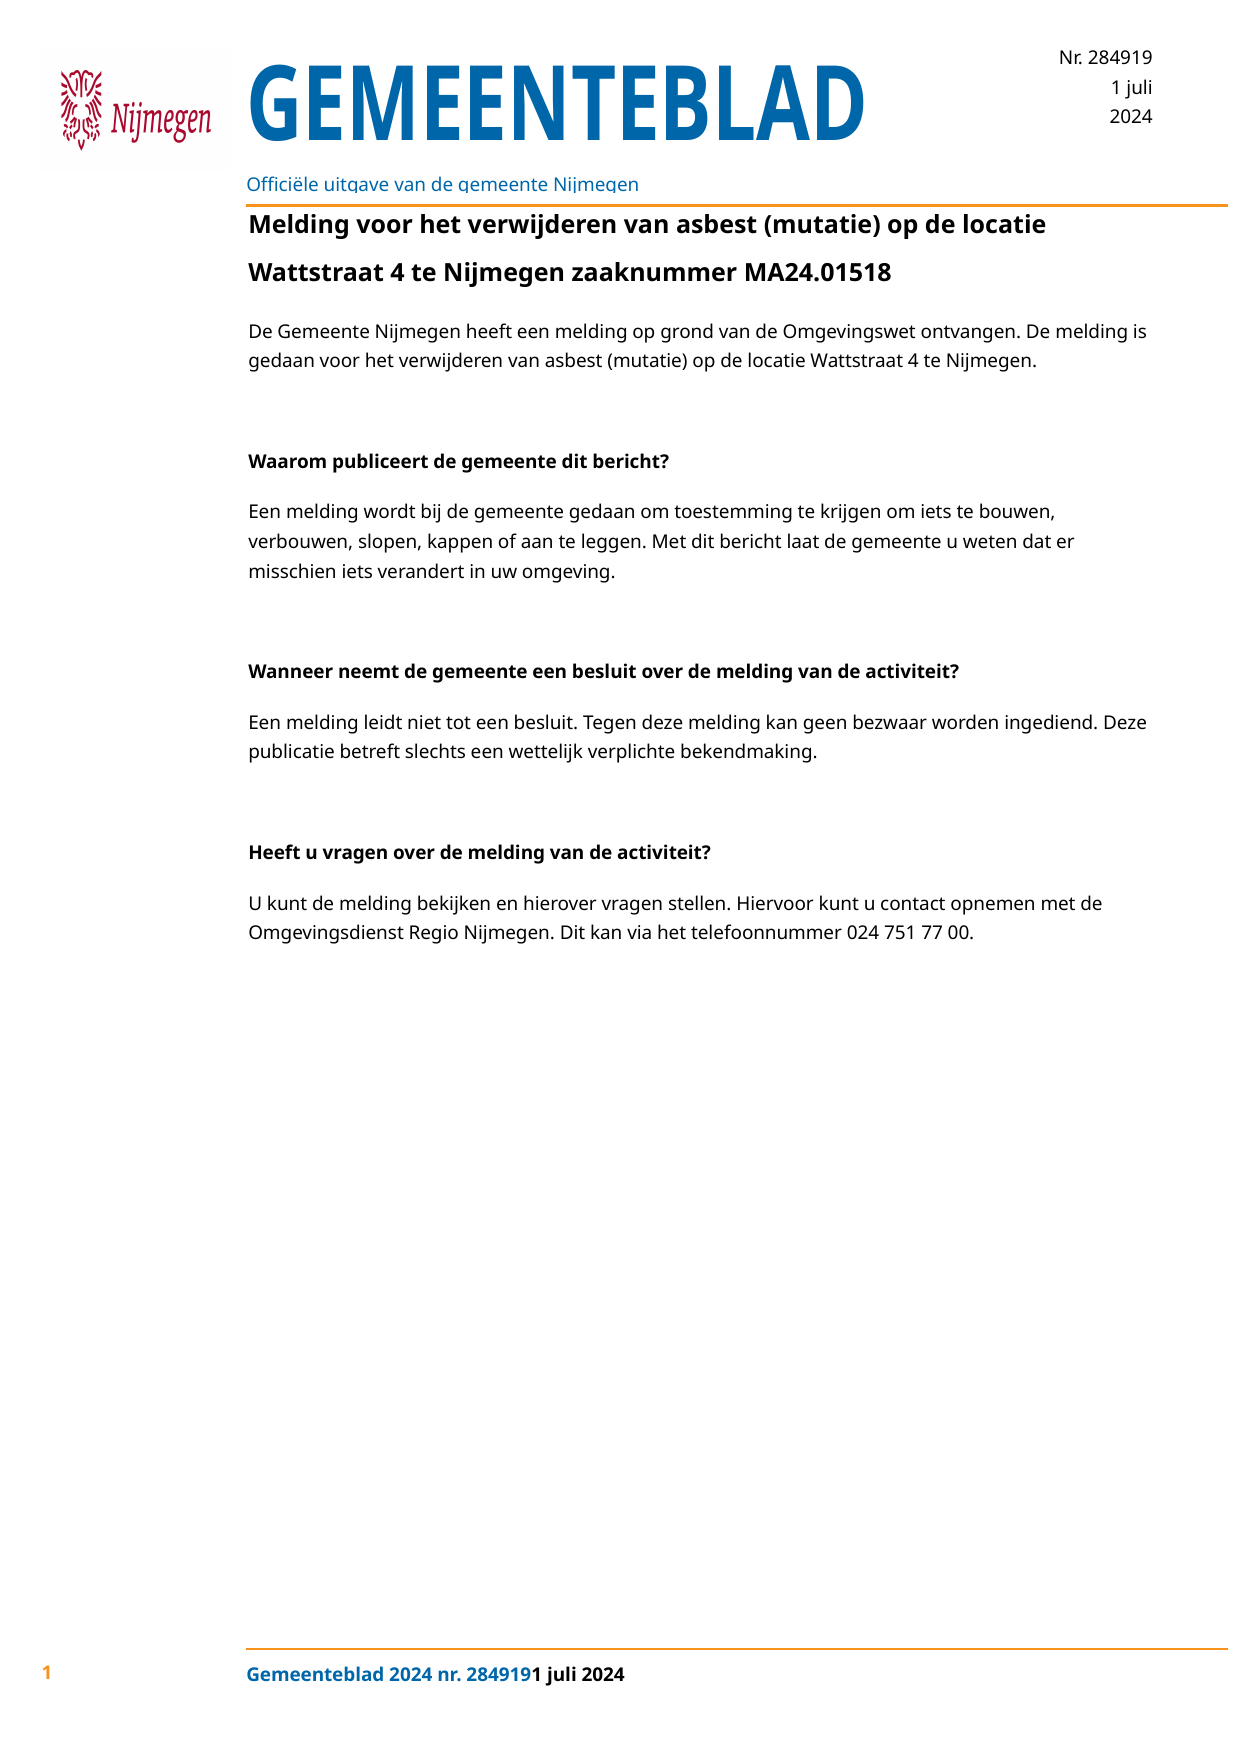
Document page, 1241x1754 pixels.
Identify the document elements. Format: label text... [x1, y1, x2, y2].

text Melding voor het verwijderen van asbest (mutatie) op de locatie Wattstraat 4 te Nijmegen zaaknummer MA24.01518 [248, 207, 1152, 288]
text De Gemeente Nijmegen heeft een melding op grond van de Omgevingswet ontvangen. De melding is gedaan voor het verwijderen van asbest (mutatie) op de locatie Wattstraat 4 te Nijmegen. [248, 318, 1152, 373]
text U kunt de melding bekijken en hierover vragen stellen. Hiervoor kunt u contact opnemen met de Omgevingsdienst Regio Nijmegen. Dit kan via het telefoonnummer 024 751 77 00. [248, 890, 1152, 945]
text Wanneer neemt de gemeente een besluit over de melding van de activiteit? [248, 659, 1152, 684]
text Een melding leidt niet tot een besluit. Tegen deze melding kan geen bezwaar worden ingediend. Deze publicatie betreft slechts een wettelijk verplichte bekendmaking. [248, 709, 1152, 764]
text Waarom publiceert de gemeente dit bericht? [248, 448, 1152, 474]
text Heeft u vragen over de melding van de activiteit? [248, 839, 1152, 865]
picture [41, 47, 231, 172]
text Een melding wordt bij de gemeente gedaan om toestemming te krijgen om iets te bouwen, verbouwen, slopen, kappen of aan te leggen. Met dit bericht laat de gemeente u weten dat er misschien iets verandert in uw omgeving. [248, 499, 1152, 584]
